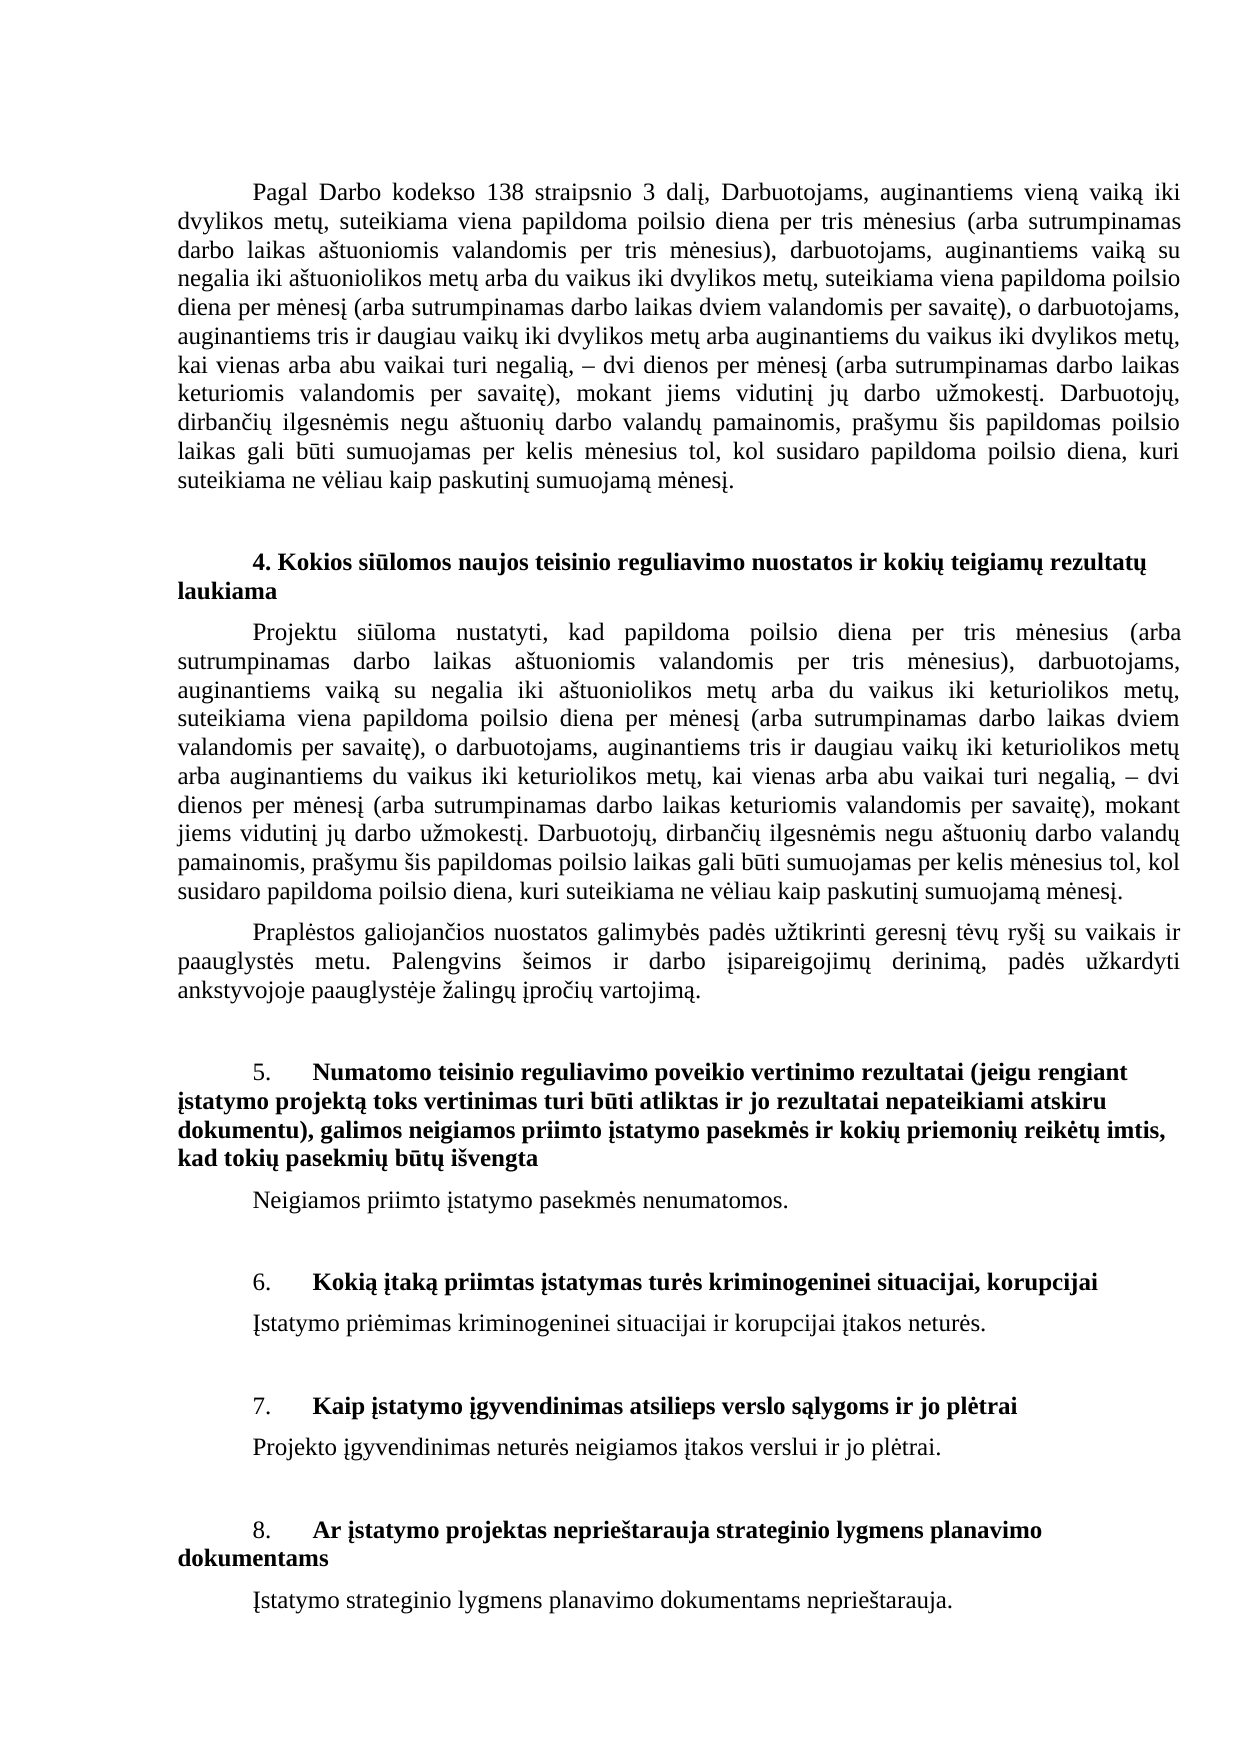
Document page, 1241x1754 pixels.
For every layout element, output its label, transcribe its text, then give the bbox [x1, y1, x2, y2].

text Įstatymo strateginio lygmens planavimo dokumentams neprieštarauja. [177, 1585, 1181, 1613]
text Projekto įgyvendinimas neturės neigiamos įtakos verslui ir jo plėtrai. [177, 1432, 1181, 1461]
text 4. Kokios siūlomos naujos teisinio reguliavimo nuostatos ir kokių teigiamų rezultatų laukiama [177, 547, 1181, 605]
text Praplėstos galiojančios nuostatos galimybės padės užtikrinti geresnį tėvų ryšį su vaikais ir paauglystės metu. Palengvins šeimos ir darbo įsipareigojimų derinimą, padės užkardyti ankstyvojoje paauglystėje žalingų įpročių vartojimą. [177, 917, 1181, 1003]
list Kokią įtaką priimtas įstatymas turės kriminogeninei situacijai, korupcijai [177, 1267, 1181, 1296]
text Pagal Darbo kodekso 138 straipsnio 3 dalį, Darbuotojams, auginantiems vieną vaiką iki dvylikos metų, suteikiama viena papildoma poilsio diena per tris mėnesius (arba sutrumpinamas darbo laikas aštuoniomis valandomis per tris mėnesius), darbuotojams, auginantiems vaiką su negalia iki aštuoniolikos metų arba du vaikus iki dvylikos metų, suteikiama viena papildoma poilsio diena per mėnesį (arba sutrumpinamas darbo laikas dviem valandomis per savaitę), o darbuotojams, auginantiems tris ir daugiau vaikų iki dvylikos metų arba auginantiems du vaikus iki dvylikos metų, kai vienas arba abu vaikai turi negalią, – dvi dienos per mėnesį (arba sutrumpinamas darbo laikas keturiomis valandomis per savaitę), mokant jiems vidutinį jų darbo užmokestį. Darbuotojų, dirbančių ilgesnėmis negu aštuonių darbo valandų pamainomis, prašymu šis papildomas poilsio laikas gali būti sumuojamas per kelis mėnesius tol, kol susidaro papildoma poilsio diena, kuri suteikiama ne vėliau kaip paskutinį sumuojamą mėnesį. [177, 177, 1181, 493]
text Projektu siūloma nustatyti, kad papildoma poilsio diena per tris mėnesius (arba sutrumpinamas darbo laikas aštuoniomis valandomis per tris mėnesius), darbuotojams, auginantiems vaiką su negalia iki aštuoniolikos metų arba du vaikus iki keturiolikos metų, suteikiama viena papildoma poilsio diena per mėnesį (arba sutrumpinamas darbo laikas dviem valandomis per savaitę), o darbuotojams, auginantiems tris ir daugiau vaikų iki keturiolikos metų arba auginantiems du vaikus iki keturiolikos metų, kai vienas arba abu vaikai turi negalią, – dvi dienos per mėnesį (arba sutrumpinamas darbo laikas keturiomis valandomis per savaitę), mokant jiems vidutinį jų darbo užmokestį. Darbuotojų, dirbančių ilgesnėmis negu aštuonių darbo valandų pamainomis, prašymu šis papildomas poilsio laikas gali būti sumuojamas per kelis mėnesius tol, kol susidaro papildoma poilsio diena, kuri suteikiama ne vėliau kaip paskutinį sumuojamą mėnesį. [177, 617, 1181, 905]
list Ar įstatymo projektas neprieštarauja strateginio lygmens planavimo dokumentams [177, 1515, 1181, 1572]
list Kaip įstatymo įgyvendinimas atsilieps verslo sąlygoms ir jo plėtrai [177, 1391, 1181, 1420]
text Įstatymo priėmimas kriminogeninei situacijai ir korupcijai įtakos neturės. [177, 1308, 1181, 1337]
list Numatomo teisinio reguliavimo poveikio vertinimo rezultatai (jeigu rengiant įstatymo projektą toks vertinimas turi būti atliktas ir jo rezultatai nepateikiami atskiru dokumentu), galimos neigiamos priimto įstatymo pasekmės ir kokių priemonių reikėtų imtis, kad tokių pasekmių būtų išvengta [177, 1057, 1181, 1172]
text Neigiamos priimto įstatymo pasekmės nenumatomos. [177, 1185, 1181, 1213]
